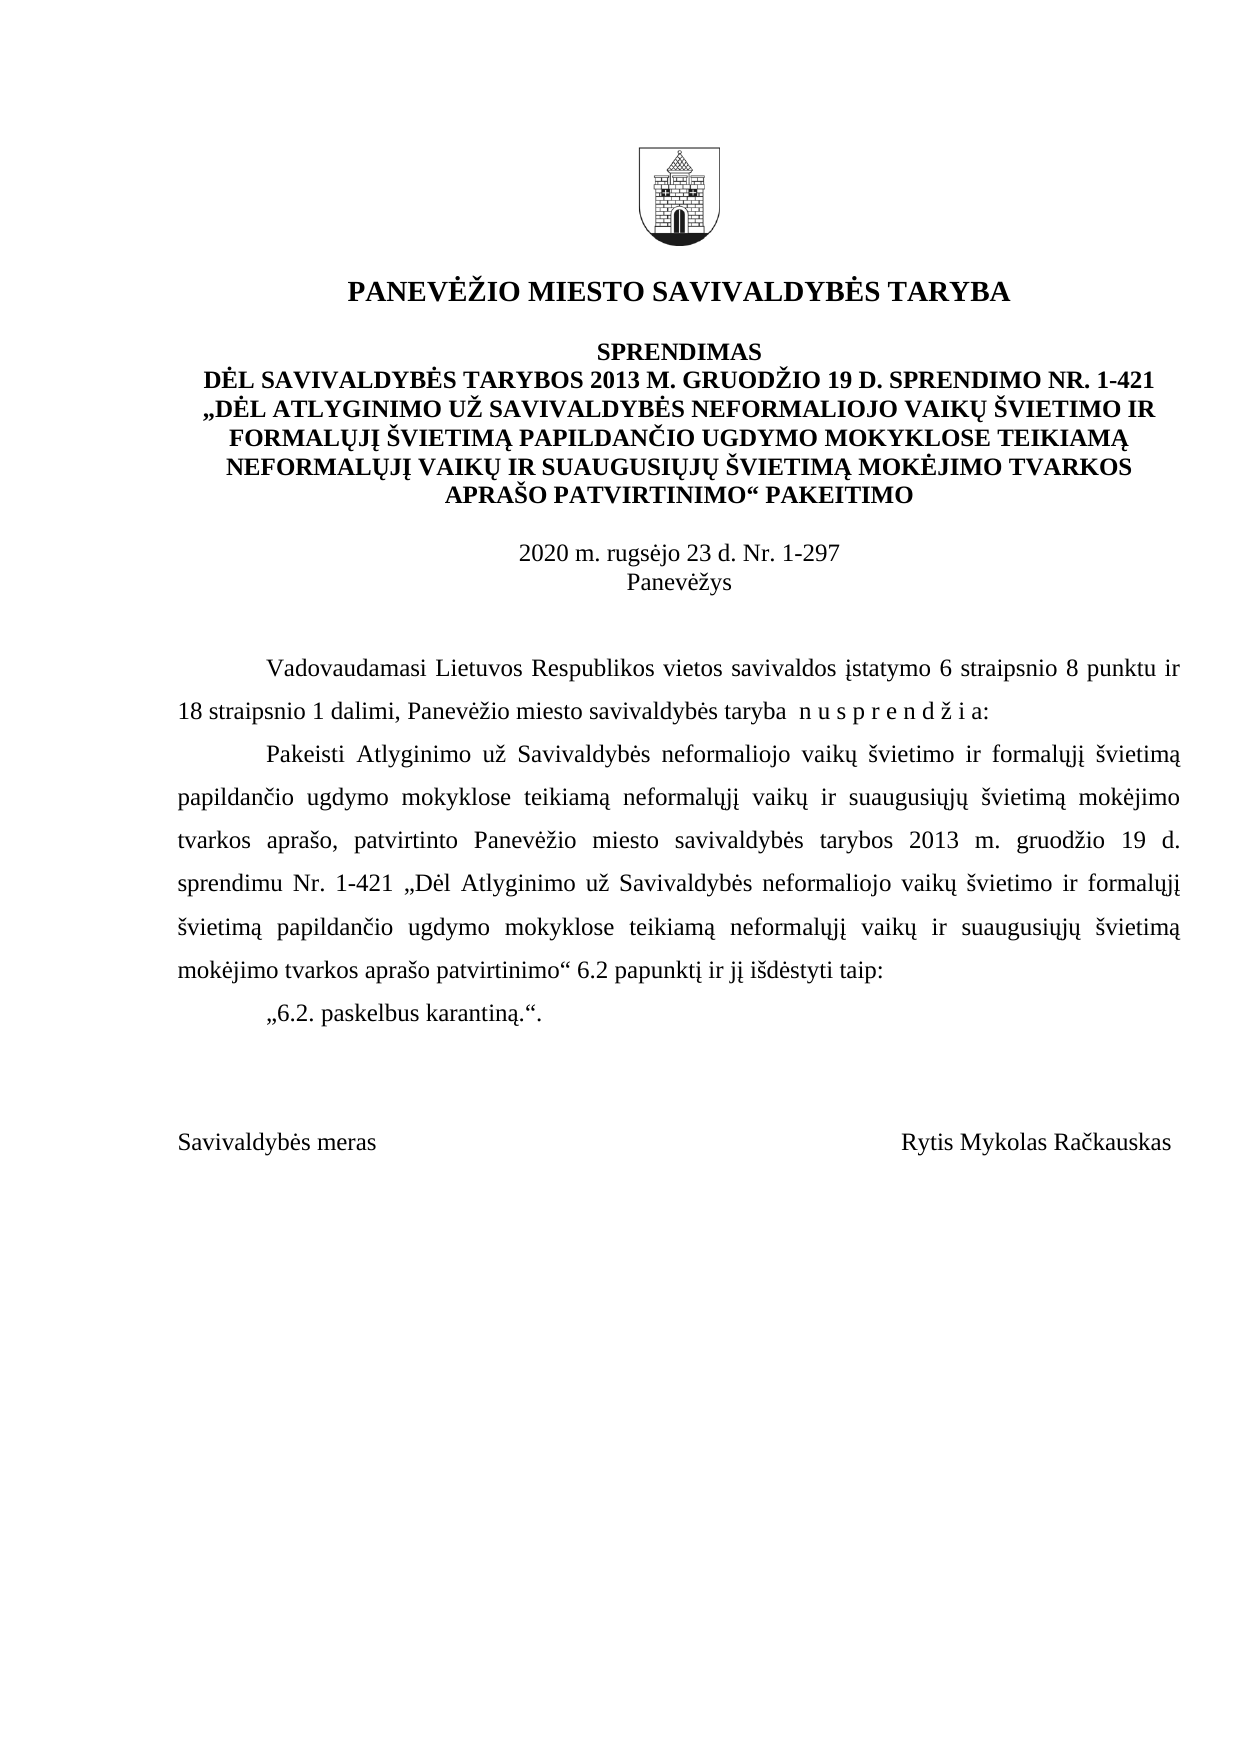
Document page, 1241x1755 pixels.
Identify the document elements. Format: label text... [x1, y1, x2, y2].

text Pakeisti Atlyginimo už Savivaldybės neformaliojo vaikų švietimo ir formalųjį švietimą papildančio ugdymo mokyklose teikiamą neformalųjį vaikų ir suaugusiųjų švietimą mokėjimo tvarkos aprašo, patvirtinto Panevėžio miesto savivaldybės tarybos 2013 m. gruodžio 19 d. sprendimu Nr. 1-421 „Dėl Atlyginimo už Savivaldybės neformaliojo vaikų švietimo ir formalųjį švietimą papildančio ugdymo mokyklose teikiamą neformalųjį vaikų ir suaugusiųjų švietimą mokėjimo tvarkos aprašo patvirtinimo“ 6.2 papunktį ir jį išdėstyti taip: [177, 739, 1181, 983]
text 2020 m. rugsėjo 23 d. Nr. 1-297 [177, 538, 1181, 567]
text SPRENDIMAS [177, 337, 1181, 365]
text „6.2. paskelbus karantiną.“. [177, 998, 1181, 1027]
text Panevėžys [177, 567, 1181, 595]
text PANEVĖŽIO MIESTO SAVIVALDYBĖS TARYBA [177, 274, 1181, 308]
text DĖL SAVIVALDYBĖS TARYBOS 2013 M. GRUODŽIO 19 D. SPRENDIMO NR. 1-421 „DĖL ATLYGINIMO UŽ SAVIVALDYBĖS NEFORMALIOJO VAIKŲ ŠVIETIMO IR FORMALŲJĮ ŠVIETIMĄ PAPILDANČIO UGDYMO MOKYKLOSE TEIKIAMĄ NEFORMALŲJĮ VAIKŲ IR SUAUGUSIŲJŲ ŠVIETIMĄ MOKĖJIMO TVARKOS APRAŠO PATVIRTINIMO“ PAKEITIMO [177, 365, 1181, 509]
text Vadovaudamasi Lietuvos Respublikos vietos savivaldos įstatymo 6 straipsnio 8 punktu ir 18 straipsnio 1 dalimi, Panevėžio miesto savivaldybės taryba n u s p r e n d ž i a: [177, 653, 1181, 725]
text Savivaldybės meras Rytis Mykolas Račkauskas [177, 1127, 1181, 1156]
